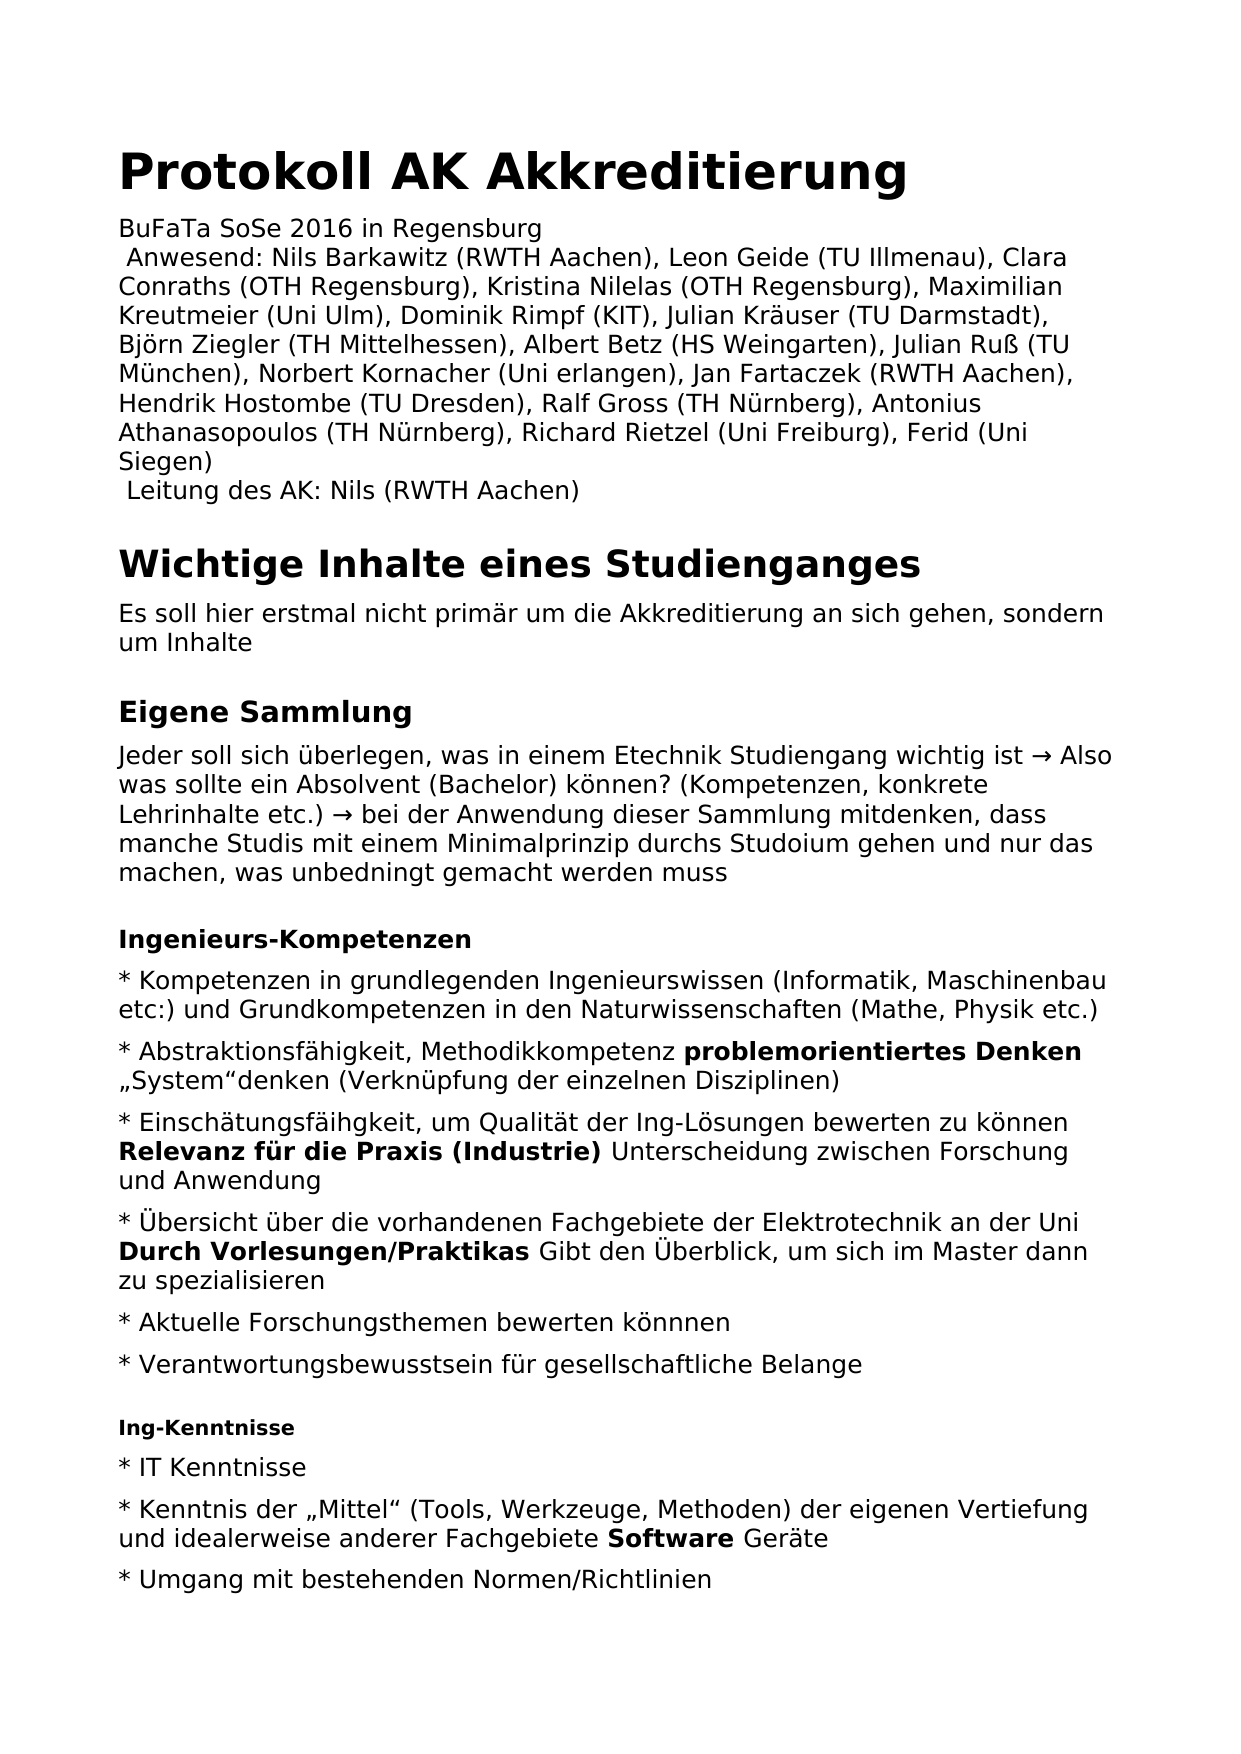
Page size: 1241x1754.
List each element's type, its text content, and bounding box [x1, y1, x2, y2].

subtitle Ing-Kenntnisse [118, 1416, 1122, 1441]
subtitle Eigene Sammlung [118, 695, 1122, 729]
text * Einschätungsfäihgkeit, um Qualität der Ing-Lösungen bewerten zu können Relevanz für die Praxis (Industrie) Unterscheidung zwischen Forschung und Anwendung [118, 1108, 1122, 1196]
subtitle Wichtige Inhalte eines Studienganges [118, 543, 1122, 587]
text * Verantwortungsbewusstsein für gesellschaftliche Belange [118, 1350, 1122, 1379]
text BuFaTa SoSe 2016 in Regensburg Anwesend: Nils Barkawitz (RWTH Aachen), Leon Geide (TU Illmenau), Clara Conraths (OTH Regensburg), Kristina Nilelas (OTH Regensburg), Maximilian Kreutmeier (Uni Ulm), Dominik Rimpf (KIT), Julian Kräuser (TU Darmstadt), Björn Ziegler (TH Mittelhessen), Albert Betz (HS Weingarten), Julian Ruß (TU München), Norbert Kornacher (Uni erlangen), Jan Fartaczek (RWTH Aachen), Hendrik Hostombe (TU Dresden), Ralf Gross (TH Nürnberg), Antonius Athanasopoulos (TH Nürnberg), Richard Rietzel (Uni Freiburg), Ferid (Uni Siegen) Leitung des AK: Nils (RWTH Aachen) [118, 214, 1122, 506]
text Jeder soll sich überlegen, was in einem Etechnik Studiengang wichtig ist → Also was sollte ein Absolvent (Bachelor) können? (Kompetenzen, konkrete Lehrinhalte etc.) → bei der Anwendung dieser Sammlung mitdenken, dass manche Studis mit einem Minimalprinzip durchs Studoium gehen und nur das machen, was unbedningt gemacht werden muss [118, 741, 1122, 887]
text Es soll hier erstmal nicht primär um die Akkreditierung an sich gehen, sondern um Inhalte [118, 599, 1122, 657]
subtitle Ingenieurs-Kompetenzen [118, 925, 1122, 954]
text * Kompetenzen in grundlegenden Ingenieurswissen (Informatik, Maschinenbau etc:) und Grundkompetenzen in den Naturwissenschaften (Mathe, Physik etc.) [118, 966, 1122, 1025]
text * IT Kenntnisse [118, 1453, 1122, 1482]
text * Kenntnis der „Mittel“ (Tools, Werkzeuge, Methoden) der eigenen Vertiefung und idealerweise anderer Fachgebiete Software Geräte [118, 1495, 1122, 1553]
subtitle Protokoll AK Akkreditierung [118, 143, 1122, 201]
text * Übersicht über die vorhandenen Fachgebiete der Elektrotechnik an der Uni Durch Vorlesungen/Praktikas Gibt den Überblick, um sich im Master dann zu spezialisieren [118, 1208, 1122, 1296]
text * Umgang mit bestehenden Normen/Richtlinien [118, 1566, 1122, 1595]
text * Aktuelle Forschungsthemen bewerten könnnen [118, 1308, 1122, 1337]
text * Abstraktionsfähigkeit, Methodikkompetenz problemorientiertes Denken „System“denken (Verknüpfung der einzelnen Disziplinen) [118, 1037, 1122, 1096]
